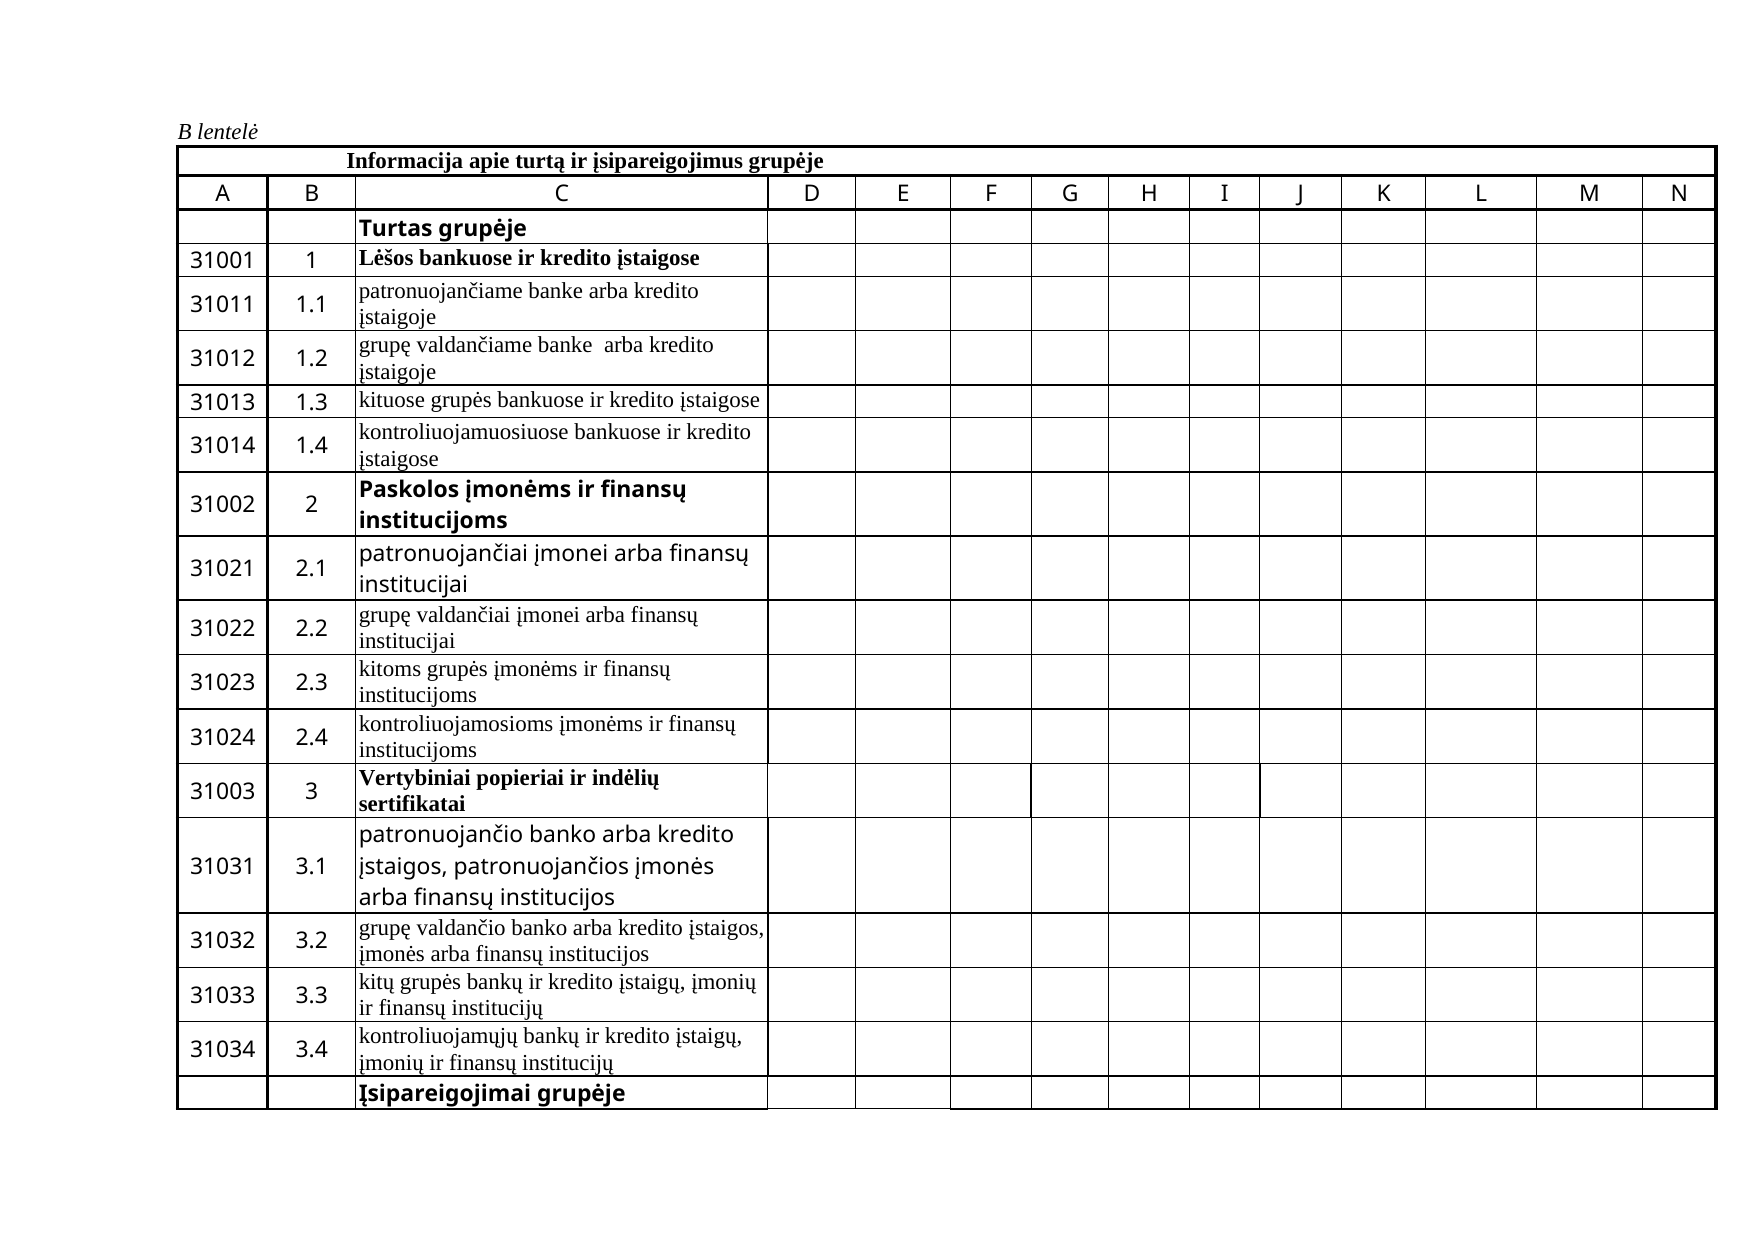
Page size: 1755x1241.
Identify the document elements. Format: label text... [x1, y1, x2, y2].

table_cell [1342, 418, 1425, 471]
table_cell [1032, 601, 1108, 653]
table_cell Vertybiniai popieriai ir indėlių sertifikatai [356, 764, 767, 817]
table_cell [1537, 710, 1642, 763]
table_cell [951, 914, 1031, 966]
table_cell 2.2 [269, 601, 355, 653]
table_cell [856, 968, 950, 1021]
table_cell [1643, 914, 1714, 966]
table_cell [1032, 211, 1108, 243]
table_cell [1260, 968, 1341, 1021]
table_cell [951, 473, 1031, 535]
table_cell [769, 537, 855, 599]
table_cell [1342, 1077, 1425, 1108]
table_cell grupę valdančiame banke arba kredito įstaigoje [356, 331, 767, 384]
table_cell [856, 277, 950, 330]
table_cell [1426, 331, 1536, 384]
table_cell [951, 211, 1031, 243]
table_cell [769, 386, 855, 417]
table_cell [1643, 818, 1714, 912]
table_cell [1537, 418, 1642, 471]
table_cell [1643, 244, 1714, 276]
table_cell [769, 601, 855, 653]
table_cell 2.1 [269, 537, 355, 599]
table_cell [951, 1022, 1031, 1075]
table_cell Įsipareigojimai grupėje [356, 1077, 767, 1108]
table_cell 3.3 [269, 968, 355, 1021]
table_cell 3.1 [269, 818, 355, 912]
table_cell [1109, 277, 1189, 330]
table_cell [769, 277, 855, 330]
table_cell [951, 331, 1031, 384]
table_cell 1 [269, 244, 355, 276]
table_cell [1261, 764, 1341, 817]
table_cell [951, 1077, 1031, 1108]
table_cell [856, 764, 950, 817]
table_cell [1109, 1077, 1189, 1108]
table_cell 31032 [179, 914, 266, 966]
table_cell [1260, 710, 1341, 763]
table_cell kitoms grupės įmonėms ir finansų institucijoms [356, 655, 767, 708]
table_cell [1032, 710, 1108, 763]
table_cell [1426, 601, 1536, 653]
text B lentelė [177, 118, 1680, 144]
table_cell [1109, 818, 1189, 912]
table_cell [1109, 331, 1189, 384]
table_cell [1190, 473, 1259, 535]
table_cell [951, 655, 1031, 708]
table_cell [1643, 710, 1714, 763]
table_cell I [1190, 177, 1259, 208]
table_cell 31003 [179, 764, 266, 817]
table_cell [1109, 418, 1189, 471]
table_cell [768, 1077, 855, 1108]
table_cell kitų grupės bankų ir kredito įstaigų, įmonių ir finansų institucijų [356, 968, 767, 1021]
table_cell Paskolos įmonėms ir finansų institucijoms [356, 473, 767, 535]
table_cell [1032, 244, 1108, 276]
table_cell 31001 [179, 244, 266, 276]
table_cell [1643, 655, 1714, 708]
table_cell [1260, 473, 1341, 535]
table_cell [1426, 1077, 1536, 1108]
table_cell [1109, 655, 1189, 708]
table_cell F [951, 177, 1031, 208]
table_cell 3 [269, 764, 355, 817]
table_cell [951, 818, 1031, 912]
table_cell [1032, 386, 1108, 417]
table_cell [1109, 710, 1189, 763]
table_cell [1190, 331, 1259, 384]
table_cell 31034 [179, 1022, 266, 1075]
table_cell [951, 764, 1030, 817]
table_cell [1426, 655, 1536, 708]
table_cell [951, 418, 1031, 471]
table_cell [1426, 418, 1536, 471]
table_cell [769, 331, 855, 384]
table_cell [951, 710, 1031, 763]
table_cell [1643, 764, 1714, 817]
table_cell [1109, 211, 1189, 243]
table_cell [1109, 473, 1189, 535]
table_cell kontroliuojamosioms įmonėms ir finansų institucijoms [356, 710, 767, 763]
table_cell grupę valdančiai įmonei arba finansų institucijai [356, 601, 767, 653]
table_cell [1643, 277, 1714, 330]
table_cell [1190, 968, 1259, 1021]
table_cell [856, 537, 950, 599]
table_cell 1.4 [269, 418, 355, 471]
table_cell 31033 [179, 968, 266, 1021]
table_cell [856, 473, 950, 535]
table_cell [1342, 386, 1425, 417]
table_cell [1643, 331, 1714, 384]
table_cell [1426, 818, 1536, 912]
table_cell [1190, 418, 1259, 471]
table_cell [1643, 211, 1714, 243]
table_cell [1190, 1022, 1259, 1075]
table_cell [1426, 764, 1536, 817]
table_cell [1342, 601, 1425, 653]
table_cell [1342, 473, 1425, 535]
table_cell [1032, 537, 1108, 599]
table_cell [1260, 1077, 1341, 1108]
table_cell [1109, 764, 1189, 817]
table_cell [769, 1022, 855, 1075]
table_cell J [1260, 177, 1341, 208]
table_cell [1260, 914, 1341, 966]
table_cell [856, 818, 950, 912]
table_cell [1426, 386, 1536, 417]
table_cell [1426, 1022, 1536, 1075]
table_cell 2 [269, 473, 355, 535]
table_cell patronuojančiame banke arba kredito įstaigoje [356, 277, 767, 330]
table_cell 2.4 [269, 710, 355, 763]
table_cell [768, 211, 855, 243]
table_cell [856, 1022, 950, 1075]
table_cell [1537, 331, 1642, 384]
table_cell [1537, 1077, 1642, 1108]
table_cell [1643, 418, 1714, 471]
table_cell patronuojančio banko arba kredito įstaigos, patronuojančios įmonės arba finansų institucijos [356, 818, 767, 912]
table_cell [1342, 277, 1425, 330]
table_cell B [269, 177, 355, 208]
table_cell 31022 [179, 601, 266, 653]
table_cell [1032, 764, 1108, 817]
table_cell [1109, 537, 1189, 599]
table_cell [1643, 386, 1714, 417]
table_cell [269, 211, 355, 243]
table_cell 31021 [179, 537, 266, 599]
table_cell [769, 968, 855, 1021]
table_cell L [1426, 177, 1536, 208]
table_cell [1032, 818, 1108, 912]
table_cell [1342, 914, 1425, 966]
table_cell [856, 244, 950, 276]
table_cell [1537, 537, 1642, 599]
table_cell [1032, 655, 1108, 708]
table_cell [1426, 277, 1536, 330]
table_cell [1537, 764, 1642, 817]
table_cell [856, 655, 950, 708]
table_cell [1190, 818, 1259, 912]
table_cell [769, 655, 855, 708]
table_cell [1190, 914, 1259, 966]
table_cell A [179, 177, 266, 208]
table_cell 31002 [179, 473, 266, 535]
table_cell [1342, 244, 1425, 276]
table_cell [769, 710, 855, 763]
table_cell [1426, 244, 1536, 276]
table_cell [1190, 710, 1259, 763]
table_cell [1537, 818, 1642, 912]
table_cell [1426, 914, 1536, 966]
table_cell H [1109, 177, 1189, 208]
table_cell [1342, 1022, 1425, 1075]
table_cell [1190, 537, 1259, 599]
table_cell [1342, 537, 1425, 599]
table_cell Turtas grupėje [356, 211, 767, 243]
table_cell [1643, 473, 1714, 535]
table_cell [1260, 1022, 1341, 1075]
table_cell [1342, 710, 1425, 763]
table_cell [1643, 1077, 1714, 1108]
table_cell [1426, 710, 1536, 763]
table_cell 31031 [179, 818, 266, 912]
table_cell patronuojančiai įmonei arba finansų institucijai [356, 537, 767, 599]
table_cell [856, 601, 950, 653]
table_cell 3.4 [269, 1022, 355, 1075]
table_cell [768, 764, 855, 817]
table_cell [1109, 386, 1189, 417]
table_cell 31014 [179, 418, 266, 471]
table_cell [769, 914, 855, 966]
table_cell [769, 418, 855, 471]
table_cell [1537, 655, 1642, 708]
table_cell [1190, 764, 1259, 817]
table_cell [1109, 968, 1189, 1021]
table_cell K [1342, 177, 1425, 208]
table_cell 2.3 [269, 655, 355, 708]
table_cell [1260, 818, 1341, 912]
table_cell [1342, 331, 1425, 384]
table_cell [1537, 277, 1642, 330]
table_cell [1190, 211, 1259, 243]
table_cell [1260, 655, 1341, 708]
table_cell kontroliuojamuosiuose bankuose ir kredito įstaigose [356, 418, 767, 471]
table_cell 31012 [179, 331, 266, 384]
table_cell [1032, 331, 1108, 384]
table_cell [1537, 244, 1642, 276]
table_cell [1032, 277, 1108, 330]
table_cell [1260, 211, 1341, 243]
table_cell [1342, 968, 1425, 1021]
table_cell [1426, 211, 1536, 243]
table_cell [1643, 601, 1714, 653]
table_cell [1643, 537, 1714, 599]
table_cell [1109, 244, 1189, 276]
table_cell [1537, 211, 1642, 243]
table_cell [1537, 473, 1642, 535]
table_cell 1.2 [269, 331, 355, 384]
table_cell [179, 1077, 266, 1108]
table_cell G [1032, 177, 1108, 208]
table_cell Lėšos bankuose ir kredito įstaigose [356, 244, 767, 276]
table_cell [1032, 1077, 1108, 1108]
table_cell [1260, 418, 1341, 471]
table_cell M [1537, 177, 1642, 208]
table_cell [1537, 1022, 1642, 1075]
table_cell [1260, 386, 1341, 417]
table_cell [856, 331, 950, 384]
table_cell [1537, 601, 1642, 653]
table_cell [1260, 244, 1341, 276]
table_cell [1260, 331, 1341, 384]
table_cell [1260, 277, 1341, 330]
table_cell [951, 277, 1031, 330]
table_cell 31023 [179, 655, 266, 708]
table_cell N [1643, 177, 1714, 208]
table_cell [1342, 211, 1425, 243]
table_cell [1109, 914, 1189, 966]
table_cell 31024 [179, 710, 266, 763]
table_cell [856, 386, 950, 417]
table_cell [951, 386, 1031, 417]
table_cell [1426, 473, 1536, 535]
table_cell kituose grupės bankuose ir kredito įstaigose [356, 386, 767, 417]
table_cell [1032, 968, 1108, 1021]
table_cell grupę valdančio banko arba kredito įstaigos, įmonės arba finansų institucijos [356, 914, 767, 966]
table_cell [1032, 914, 1108, 966]
table_cell [951, 244, 1031, 276]
table_cell [951, 968, 1031, 1021]
table_cell [1260, 537, 1341, 599]
table_cell [179, 211, 266, 243]
table_cell [1190, 386, 1259, 417]
table_cell [1190, 1077, 1259, 1108]
table_cell [1109, 601, 1189, 653]
table_cell [1537, 914, 1642, 966]
table_cell kontroliuojamųjų bankų ir kredito įstaigų, įmonių ir finansų institucijų [356, 1022, 767, 1075]
table_header Informacija apie turtą ir įsipareigojimus grupėje [179, 148, 1714, 174]
table_cell [1342, 764, 1425, 817]
table_cell 1.3 [269, 386, 355, 417]
table_cell [1643, 968, 1714, 1021]
table_cell [1032, 1022, 1108, 1075]
table_cell [1537, 386, 1642, 417]
table_cell [1190, 277, 1259, 330]
table_cell [269, 1077, 355, 1108]
table_cell [1643, 1022, 1714, 1075]
table_cell [1032, 418, 1108, 471]
table_cell [1190, 601, 1259, 653]
table_cell [1342, 655, 1425, 708]
table_cell [856, 710, 950, 763]
table_cell 1.1 [269, 277, 355, 330]
table_cell [1426, 537, 1536, 599]
table_cell [1342, 818, 1425, 912]
table_cell [1426, 968, 1536, 1021]
table_cell [1260, 601, 1341, 653]
table_cell [1190, 655, 1259, 708]
table_cell [856, 1077, 950, 1108]
table_cell [769, 818, 855, 912]
table_cell 31011 [179, 277, 266, 330]
table_cell [856, 418, 950, 471]
table_cell [1032, 473, 1108, 535]
table_cell 31013 [179, 386, 266, 417]
table_cell 3.2 [269, 914, 355, 966]
table_cell E [856, 177, 950, 208]
table_cell [1537, 968, 1642, 1021]
table_cell [1190, 244, 1259, 276]
table_cell C [356, 177, 767, 208]
table_cell [769, 473, 855, 535]
table_cell [1109, 1022, 1189, 1075]
table_cell [951, 601, 1031, 653]
table_cell [769, 244, 855, 276]
table_cell D [769, 177, 855, 208]
table_cell [856, 914, 950, 966]
table_cell [951, 537, 1031, 599]
table_cell [856, 211, 950, 243]
